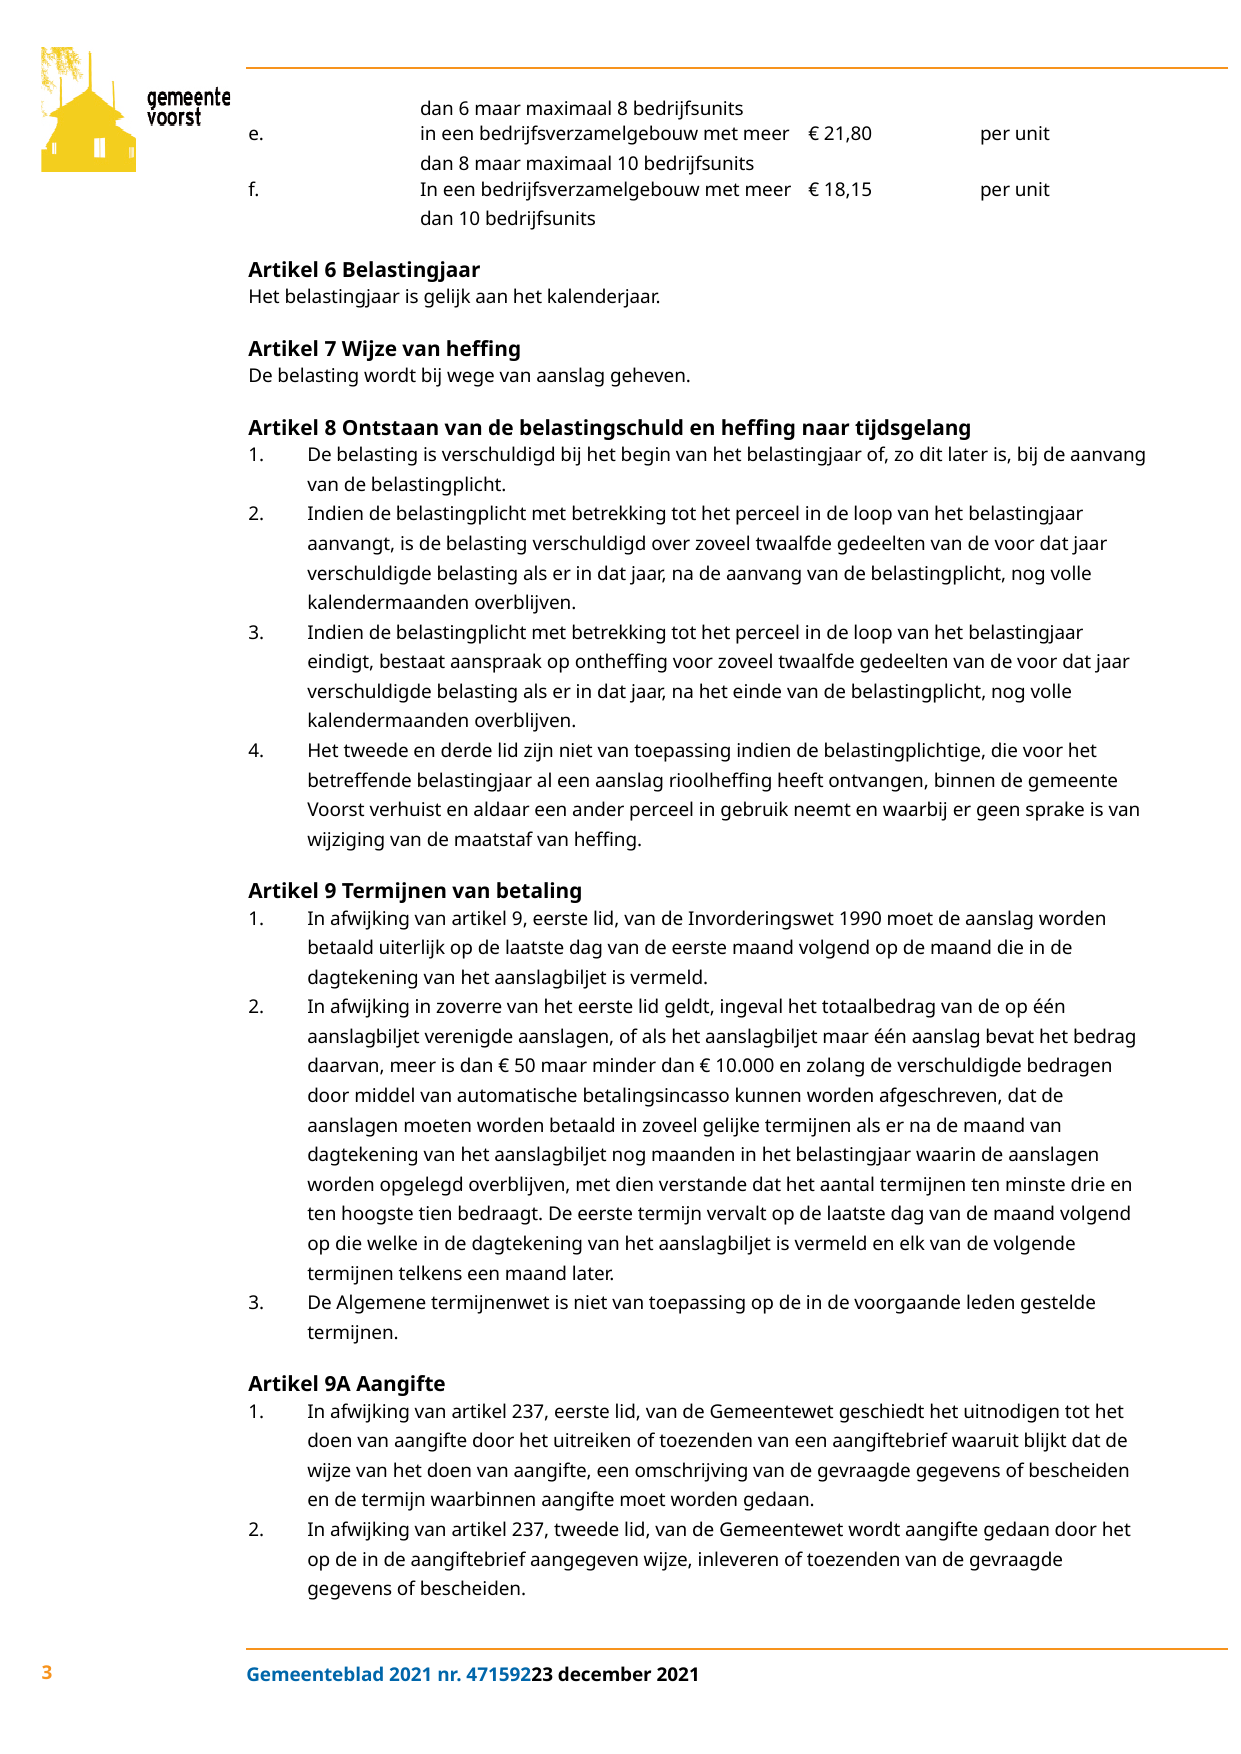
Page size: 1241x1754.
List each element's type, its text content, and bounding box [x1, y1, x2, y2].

table_cell f. [248, 176, 420, 231]
list Indien de belastingplicht met betrekking tot het perceel in de loop van het belastingjaar eindigt, bestaat aanspraak op ontheffing voor zoveel twaalfde gedeelten van de voor dat jaar verschuldigde belasting als er in dat jaar, na het einde van de belastingplicht, nog volle kalendermaanden overblijven. [248, 619, 1152, 733]
table_cell In een bedrijfsverzamelgebouw met meer dan 10 bedrijfsunits [420, 176, 808, 231]
table_cell [248, 95, 420, 121]
text Het belastingjaar is gelijk aan het kalenderjaar. [248, 284, 1152, 309]
text Artikel 9 Termijnen van betaling [248, 876, 1152, 905]
text De belasting wordt bij wege van aanslag geheven. [248, 362, 1152, 388]
table_cell dan 6 maar maximaal 8 bedrijfsunits [420, 95, 808, 121]
list De belasting is verschuldigd bij het begin van het belastingjaar of, zo dit later is, bij de aanvang van de belastingplicht. [248, 441, 1152, 497]
table_cell per unit [980, 121, 1152, 176]
text Artikel 6 Belastingjaar [248, 255, 1152, 284]
list In afwijking van artikel 9, eerste lid, van de Invorderingswet 1990 moet de aanslag worden betaald uiterlijk op de laatste dag van de eerste maand volgend op de maand die in de dagtekening van het aanslagbiljet is vermeld. [248, 905, 1152, 990]
table_cell [808, 95, 980, 121]
text Artikel 9A Aangifte [248, 1369, 1152, 1398]
table_cell € 18,15 [808, 176, 980, 231]
text Artikel 7 Wijze van heffing [248, 334, 1152, 362]
list De Algemene termijnenwet is niet van toepassing op de in de voorgaande leden gestelde termijnen. [248, 1289, 1152, 1345]
list In afwijking in zoverre van het eerste lid geldt, ingeval het totaalbedrag van de op één aanslagbiljet verenigde aanslagen, of als het aanslagbiljet maar één aanslag bevat het bedrag daarvan, meer is dan € 50 maar minder dan € 10.000 en zolang de verschuldigde bedragen door middel van automatische betalingsincasso kunnen worden afgeschreven, dat de aanslagen moeten worden betaald in zoveel gelijke termijnen als er na de maand van dagtekening van het aanslagbiljet nog maanden in het belastingjaar waarin de aanslagen worden opgelegd overblijven, met dien verstande dat het aantal termijnen ten minste drie en ten hoogste tien bedraagt. De eerste termijn vervalt op de laatste dag van de maand volgend op die welke in de dagtekening van het aanslagbiljet is vermeld en elk van de volgende termijnen telkens een maand later. [248, 993, 1152, 1286]
list In afwijking van artikel 237, eerste lid, van de Gemeentewet geschiedt het uitnodigen tot het doen van aangifte door het uitreiken of toezenden van een aangiftebrief waaruit blijkt dat de wijze van het doen van aangifte, een omschrijving van de gevraagde gegevens of bescheiden en de termijn waarbinnen aangifte moet worden gedaan. [248, 1398, 1152, 1512]
table_cell e. [248, 121, 420, 176]
table_cell € 21,80 [808, 121, 980, 176]
list Het tweede en derde lid zijn niet van toepassing indien de belastingplichtige, die voor het betreffende belastingjaar al een aanslag rioolheffing heeft ontvangen, binnen de gemeente Voorst verhuist en aldaar een ander perceel in gebruik neemt en waarbij er geen sprake is van wijziging van de maatstaf van heffing. [248, 737, 1152, 852]
table_cell in een bedrijfsverzamelgebouw met meer dan 8 maar maximaal 10 bedrijfsunits [420, 121, 808, 176]
list Indien de belastingplicht met betrekking tot het perceel in de loop van het belastingjaar aanvangt, is de belasting verschuldigd over zoveel twaalfde gedeelten van de voor dat jaar verschuldigde belasting als er in dat jaar, na de aanvang van de belastingplicht, nog volle kalendermaanden overblijven. [248, 501, 1152, 615]
text Artikel 8 Ontstaan van de belastingschuld en heffing naar tijdsgelang [248, 413, 1152, 441]
table_cell [980, 95, 1152, 121]
list In afwijking van artikel 237, tweede lid, van de Gemeentewet wordt aangifte gedaan door het op de in de aangiftebrief aangegeven wijze, inleveren of toezenden van de gevraagde gegevens of bescheiden. [248, 1516, 1152, 1601]
table_cell per unit [980, 176, 1152, 231]
picture [41, 47, 231, 172]
